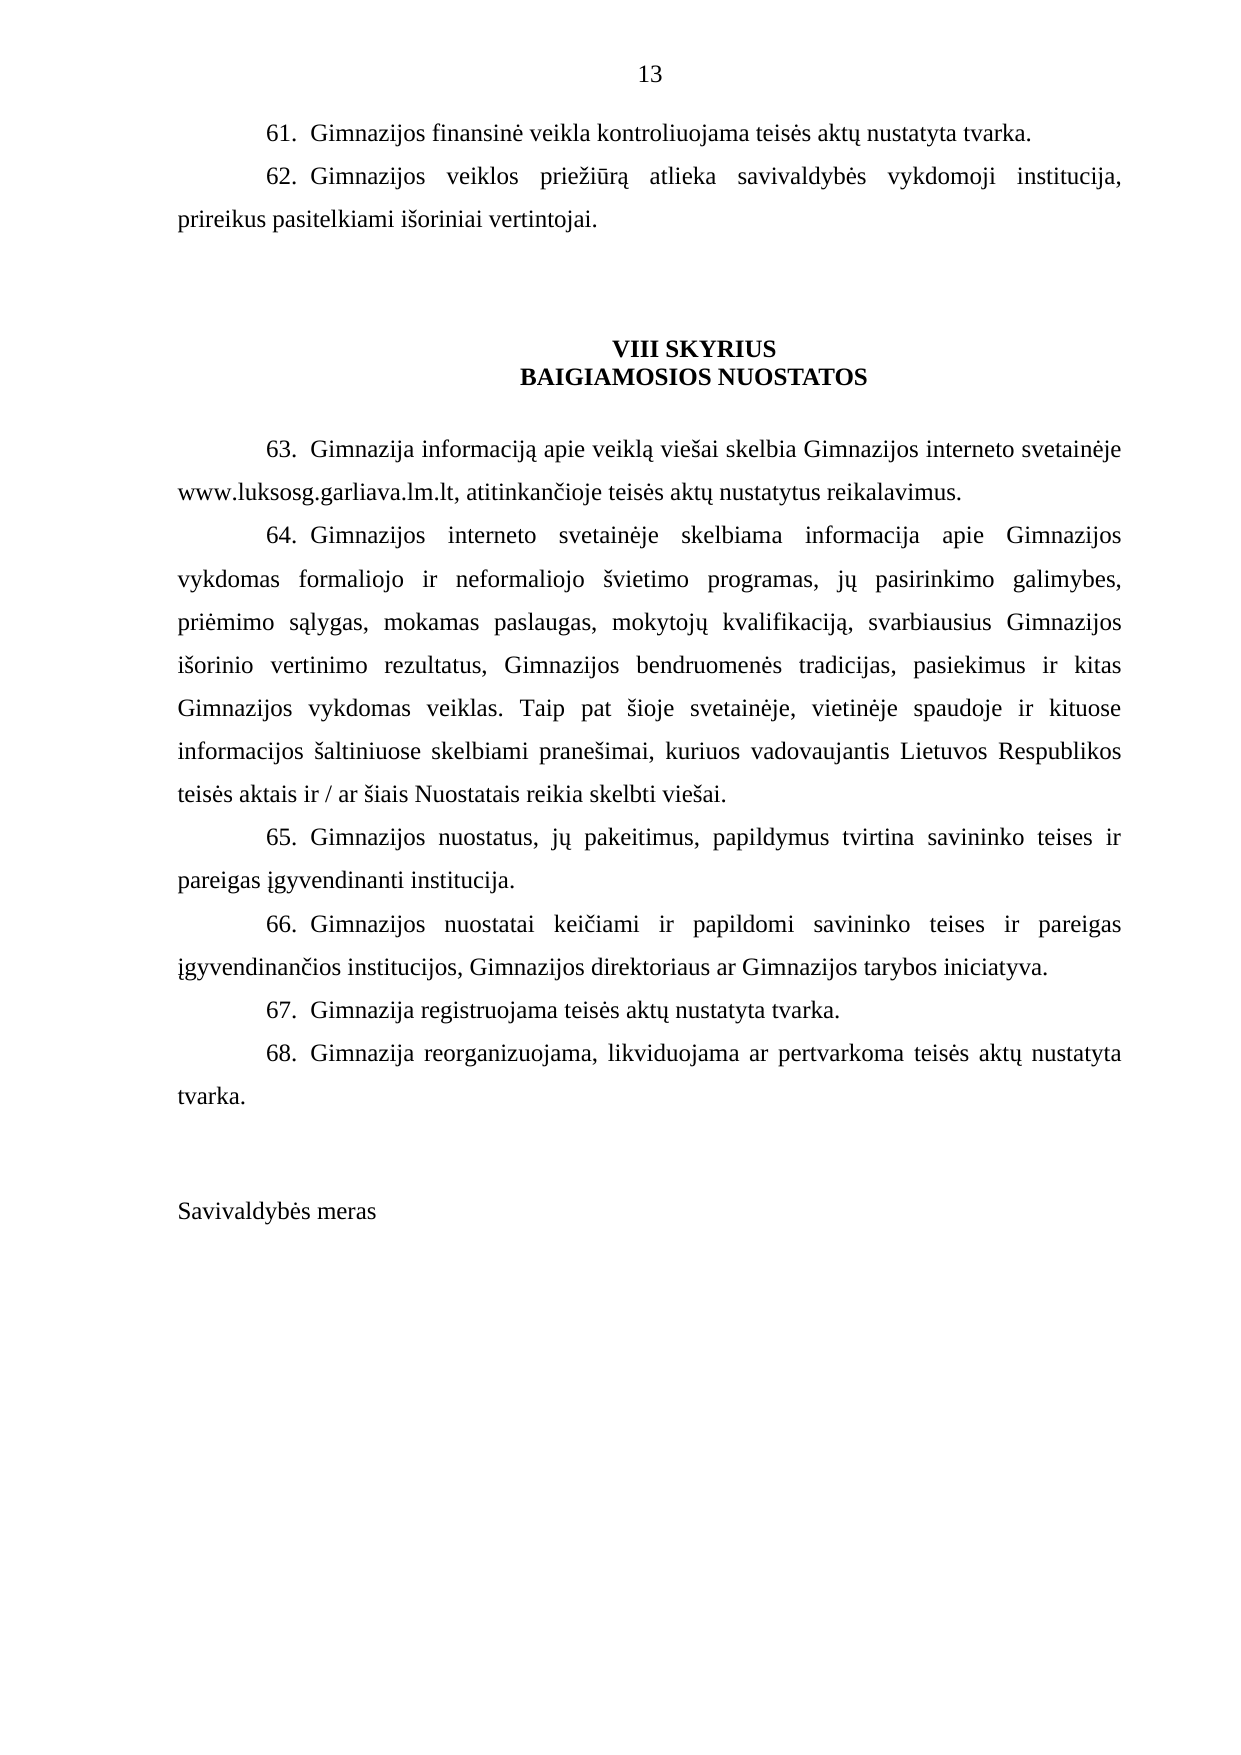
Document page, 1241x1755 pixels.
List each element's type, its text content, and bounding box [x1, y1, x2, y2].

text BAIGIAMOSIOS NUOSTATOS [177, 362, 1122, 391]
text 64. Gimnazijos interneto svetainėje skelbiama informacija apie Gimnazijos vykdomas formaliojo ir neformaliojo švietimo programas, jų pasirinkimo galimybes, priėmimo sąlygas, mokamas paslaugas, mokytojų kvalifikaciją, svarbiausius Gimnazijos išorinio vertinimo rezultatus, Gimnazijos bendruomenės tradicijas, pasiekimus ir kitas Gimnazijos vykdomas veiklas. Taip pat šioje svetainėje, vietinėje spaudoje ir kituose informacijos šaltiniuose skelbiami pranešimai, kuriuos vadovaujantis Lietuvos Respublikos teisės aktais ir / ar šiais Nuostatais reikia skelbti viešai. [177, 521, 1122, 808]
text 68. Gimnazija reorganizuojama, likviduojama ar pertvarkoma teisės aktų nustatyta tvarka. [177, 1038, 1122, 1110]
text 67. Gimnazija registruojama teisės aktų nustatyta tvarka. [177, 995, 1122, 1024]
text 61. Gimnazijos finansinė veikla kontroliuojama teisės aktų nustatyta tvarka. [177, 118, 1122, 147]
text 65. Gimnazijos nuostatus, jų pakeitimus, papildymus tvirtina savininko teises ir pareigas įgyvendinanti institucija. [177, 822, 1122, 894]
text Savivaldybės meras [177, 1196, 1122, 1225]
text 63. Gimnazija informaciją apie veiklą viešai skelbia Gimnazijos interneto svetainėje www.luksosg.garliava.lm.lt, atitinkančioje teisės aktų nustatytus reikalavimus. [177, 434, 1122, 506]
text 66. Gimnazijos nuostatai keičiami ir papildomi savininko teises ir pareigas įgyvendinančios institucijos, Gimnazijos direktoriaus ar Gimnazijos tarybos iniciatyva. [177, 909, 1122, 981]
text VIII SKYRIUS [177, 334, 1122, 362]
text 62. Gimnazijos veiklos priežiūrą atlieka savivaldybės vykdomoji institucija, prireikus pasitelkiami išoriniai vertintojai. [177, 161, 1122, 233]
